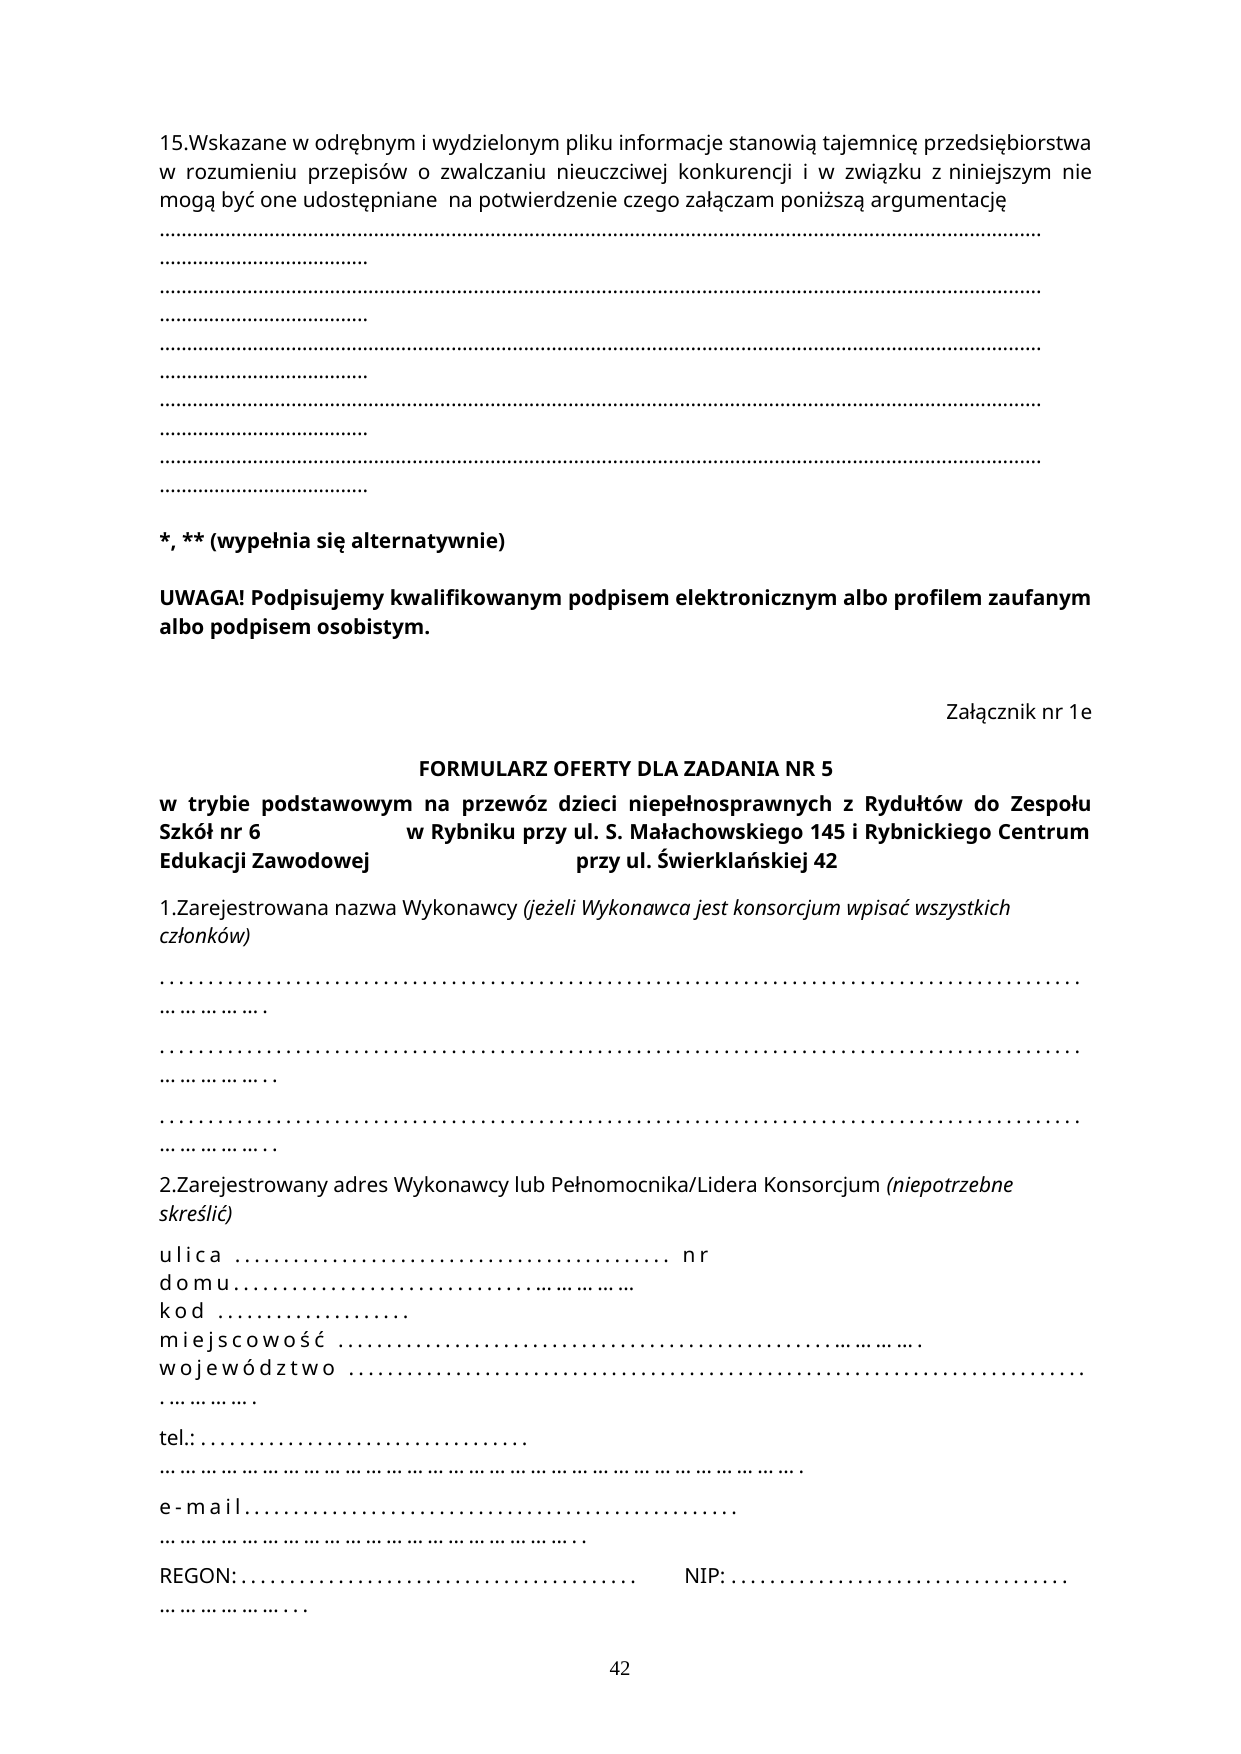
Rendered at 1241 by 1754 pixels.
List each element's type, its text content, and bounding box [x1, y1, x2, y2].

text ………………………………………..................................................................................................................……………………………….. [159, 384, 1092, 441]
text ………………………………………..................................................................................................................……………………………….. [159, 441, 1092, 498]
text tel.: ..................................…………………………………………………………………………………. [159, 1423, 1092, 1480]
text ...............................................................................................……………. [159, 962, 1092, 1019]
text ...............................................................................................…………….. [159, 1032, 1092, 1088]
text 15.Wskazane w odrębnym i wydzielonym pliku informacje stanowią tajemnicę przedsiębiorstwa w rozumieniu przepisów o zwalczaniu nieuczciwej konkurencji i w związku z niniejszym nie mogą być one udostępniane na potwierdzenie czego załączam poniższą argumentację [159, 128, 1092, 214]
text ...............................................................................................…………….. [159, 1101, 1092, 1158]
text UWAGA! Podpisujemy kwalifikowanym podpisem elektronicznym albo profilem zaufanym albo podpisem osobistym. [159, 583, 1092, 640]
text e-mail................................................... …………………………………………………….. [159, 1492, 1092, 1549]
text *, ** (wypełnia się alternatywnie) [159, 527, 1092, 555]
text REGON:......................................... NIP: ...................................………………... [159, 1562, 1092, 1618]
text w trybie podstawowym na przewóz dzieci niepełnosprawnych z Rydułtów do Zespołu Szkół nr 6 w Rybniku przy ul. S. Małachowskiego 145 i Rybnickiego Centrum Edukacji Zawodowej przy ul. Świerklańskiej 42 [159, 789, 1092, 874]
text województwo .............................................................................…………. [159, 1353, 1092, 1410]
text Załącznik nr 1e [159, 697, 1092, 726]
text 2.Zarejestrowany adres Wykonawcy lub Pełnomocnika/Lidera Konsorcjum (niepotrzebne skreślić) [159, 1170, 1092, 1227]
text 1.Zarejestrowana nazwa Wykonawcy (jeżeli Wykonawca jest konsorcjum wpisać wszystkich członków) [159, 893, 1092, 950]
text kod .................... miejscowość ...................................................…………. [159, 1297, 1092, 1353]
text ………………………………………..................................................................................................................……………………………….. [159, 271, 1092, 328]
text FORMULARZ OFERTY DLA ZADANIA NR 5 [159, 754, 1092, 783]
text ulica ............................................. nr domu...............................…………… [159, 1240, 1092, 1297]
text ………………………………………..................................................................................................................……………………………….. [159, 214, 1092, 271]
text ………………………………………..................................................................................................................……………………………….. [159, 328, 1092, 384]
